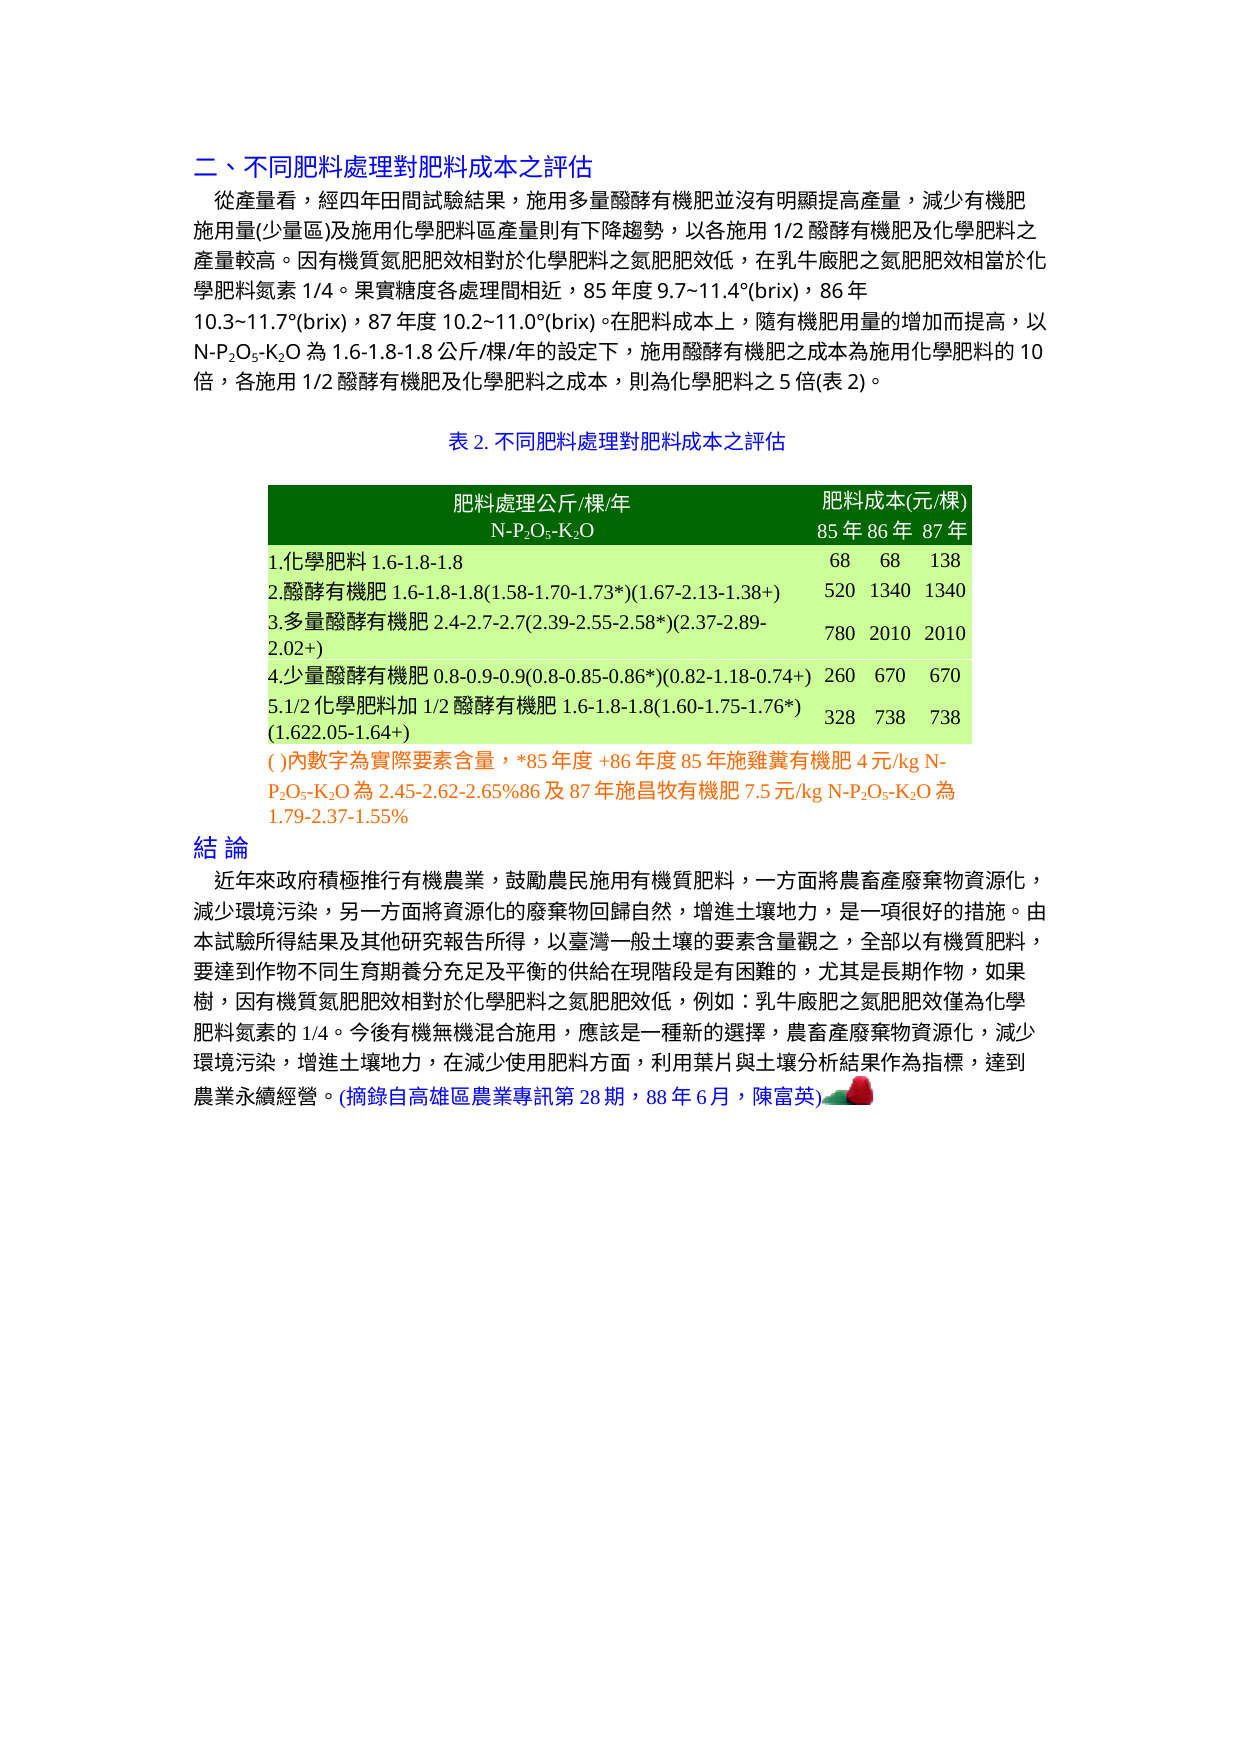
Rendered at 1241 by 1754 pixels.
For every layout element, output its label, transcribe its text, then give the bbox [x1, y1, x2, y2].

table_cell 68 [817, 545, 863, 575]
table_cell 260 [817, 660, 863, 690]
table_cell 2010 [917, 605, 972, 659]
picture [821, 1076, 874, 1105]
table_cell 520 [817, 575, 863, 605]
table_cell 328 [817, 690, 863, 744]
text 二、不同肥料處理對肥料成本之評估 從產量看，經四年田間試驗結果，施用多量醱酵有機肥並沒有明顯提高產量，減少有機肥施用量(少量區)及施用化學肥料區產量則有下降趨勢，以各施用1/2醱酵有機肥及化學肥料之產量較高。因有機質氮肥肥效相對於化學肥料之氮肥肥效低，在乳牛廄肥之氮肥肥效相當於化學肥料氮素1/4。果實糖度各處理間相近，85年度9.7~11.4°(brix)，86年10.3~11.7°(brix)，87年度10.2~11.0°(brix)。在肥料成本上，隨有機肥用量的增加而提高，以N-P2O5-K2O 為1.6-1.8-1.8公斤/棵/年的設定下，施用醱酵有機肥之成本為施用化學肥料的10倍，各施用1/2醱酵有機肥及化學肥料之成本，則為化學肥料之5倍(表2)。 [193, 148, 1047, 396]
table_cell 2010 [863, 605, 917, 659]
table_cell 780 [817, 605, 863, 659]
table_cell 1340 [917, 575, 972, 605]
table_cell 3.多量醱酵有機肥2.4-2.7-2.7(2.39-2.55-2.58*)(2.37-2.89-2.02+) [268, 605, 817, 659]
table_header 肥料處理公斤/棵/年 N-P2O5-K2O [268, 485, 817, 545]
table_cell 86年 [863, 515, 917, 545]
table_cell 670 [863, 660, 917, 690]
table_cell 87年 [917, 515, 972, 545]
table_cell ( )內數字為實際要素含量，*85年度 +86年度85年施雞糞有機肥 4元/kg N-P2O5-K2O為2.45-2.62-2.65%86及87年施昌牧有機肥7.5元/kg N-P2O5-K2O為1.79-2.37-1.55% [268, 744, 972, 828]
table_header 肥料成本(元/棵) [817, 485, 972, 515]
table_cell 5.1/2化學肥料加1/2醱酵有機肥1.6-1.8-1.8(1.60-1.75-1.76*)(1.622.05-1.64+) [268, 690, 817, 744]
table_cell 670 [917, 660, 972, 690]
text 結 論 [193, 828, 1047, 865]
table_cell 138 [917, 545, 972, 575]
table_cell 738 [863, 690, 917, 744]
table_cell 68 [863, 545, 917, 575]
table_cell 2.醱酵有機肥1.6-1.8-1.8(1.58-1.70-1.73*)(1.67-2.13-1.38+) [268, 575, 817, 605]
table_cell 85年 [817, 515, 863, 545]
text 近年來政府積極推行有機農業，鼓勵農民施用有機質肥料，一方面將農畜產廢棄物資源化，減少環境污染，另一方面將資源化的廢棄物回歸自然，增進土壤地力，是一項很好的措施。由本試驗所得結果及其他研究報告所得，以臺灣一般土壤的要素含量觀之，全部以有機質肥料，要達到作物不同生育期養分充足及平衡的供給在現階段是有困難的，尤其是長期作物，如果樹，因有機質氮肥肥效相對於化學肥料之氮肥肥效低，例如：乳牛廄肥之氮肥肥效僅為化學肥料氮素的1/4。今後有機無機混合施用，應該是一種新的選擇，農畜產廢棄物資源化，減少環境污染，增進土壤地力，在減少使用肥料方面，利用葉片與土壤分析結果作為指標，達到農業永續經營。(摘錄自高雄區農業專訊第28期，88年6月，陳富英) [193, 865, 1047, 1110]
table_cell 4.少量醱酵有機肥0.8-0.9-0.9(0.8-0.85-0.86*)(0.82-1.18-0.74+) [268, 660, 817, 690]
table_cell 1.化學肥料1.6-1.8-1.8 [268, 545, 817, 575]
table_cell 738 [917, 690, 972, 744]
table_cell 1340 [863, 575, 917, 605]
text 表2. 不同肥料處理對肥料成本之評估 [193, 425, 1047, 455]
